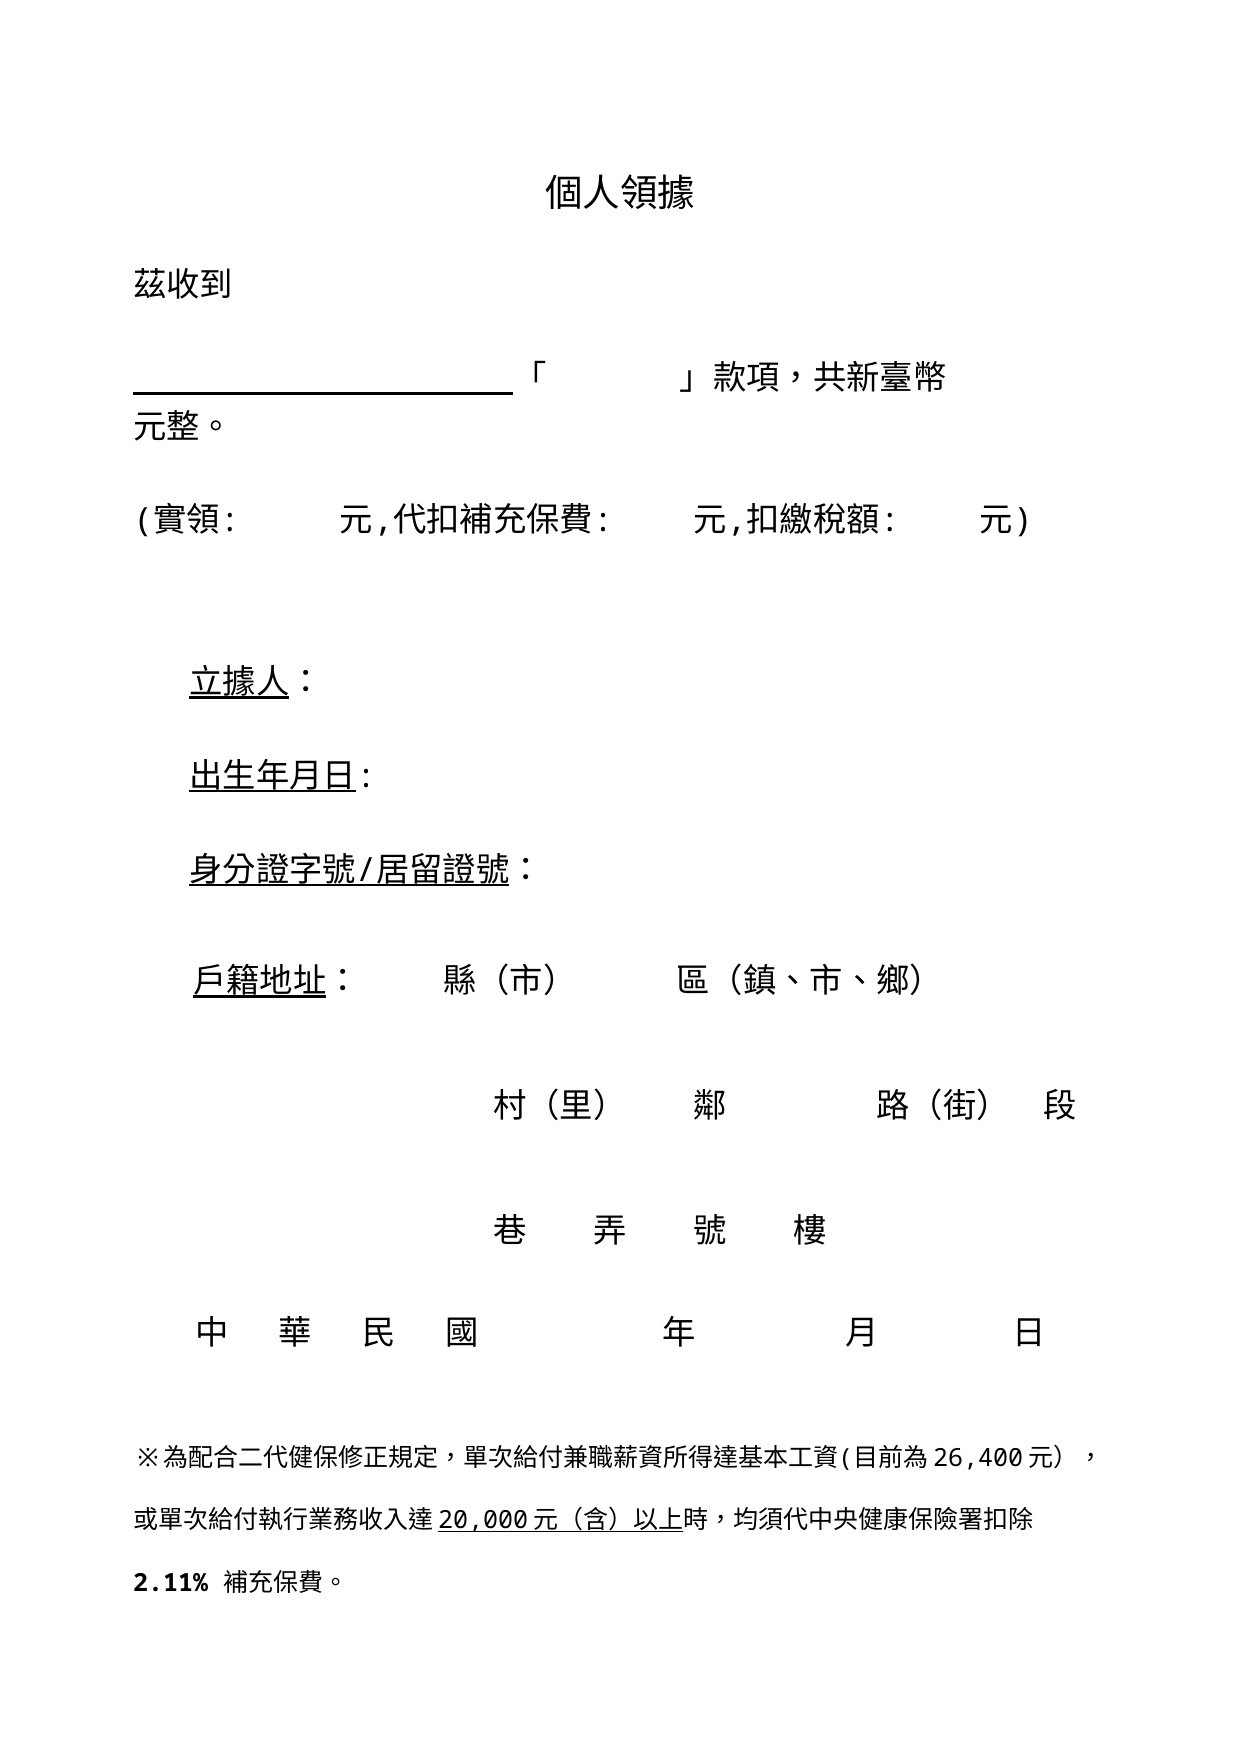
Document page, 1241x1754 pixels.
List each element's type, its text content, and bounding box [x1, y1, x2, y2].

text (實領: 元,代扣補充保費: 元,扣繳稅額: 元) [133, 493, 1107, 541]
text 戶籍地址： 縣（市） 區（鎮、市、鄉） [133, 936, 1107, 999]
text 個人領據 [133, 163, 1107, 218]
text 茲收到 [133, 257, 1107, 306]
text 身分證字號/居留證號： [133, 842, 1107, 891]
text 村（里） 鄰 路（街） 段 [133, 1061, 1107, 1124]
text 中 華 民 國 年 月 日 [133, 1288, 1107, 1351]
text 立據人： [133, 655, 1107, 703]
text ※為配合二代健保修正規定，單次給付兼職薪資所得達基本工資(目前為26,400元），或單次給付執行業務收入達20,000元（含）以上時，均須代中央健康保險署扣除2.11% 補充保費。 [133, 1413, 1107, 1601]
text 「 」款項，共新臺幣 元整。 [133, 351, 1107, 448]
text 出生年月日: [133, 749, 1107, 797]
text 巷 弄 號 樓 [133, 1186, 1107, 1249]
